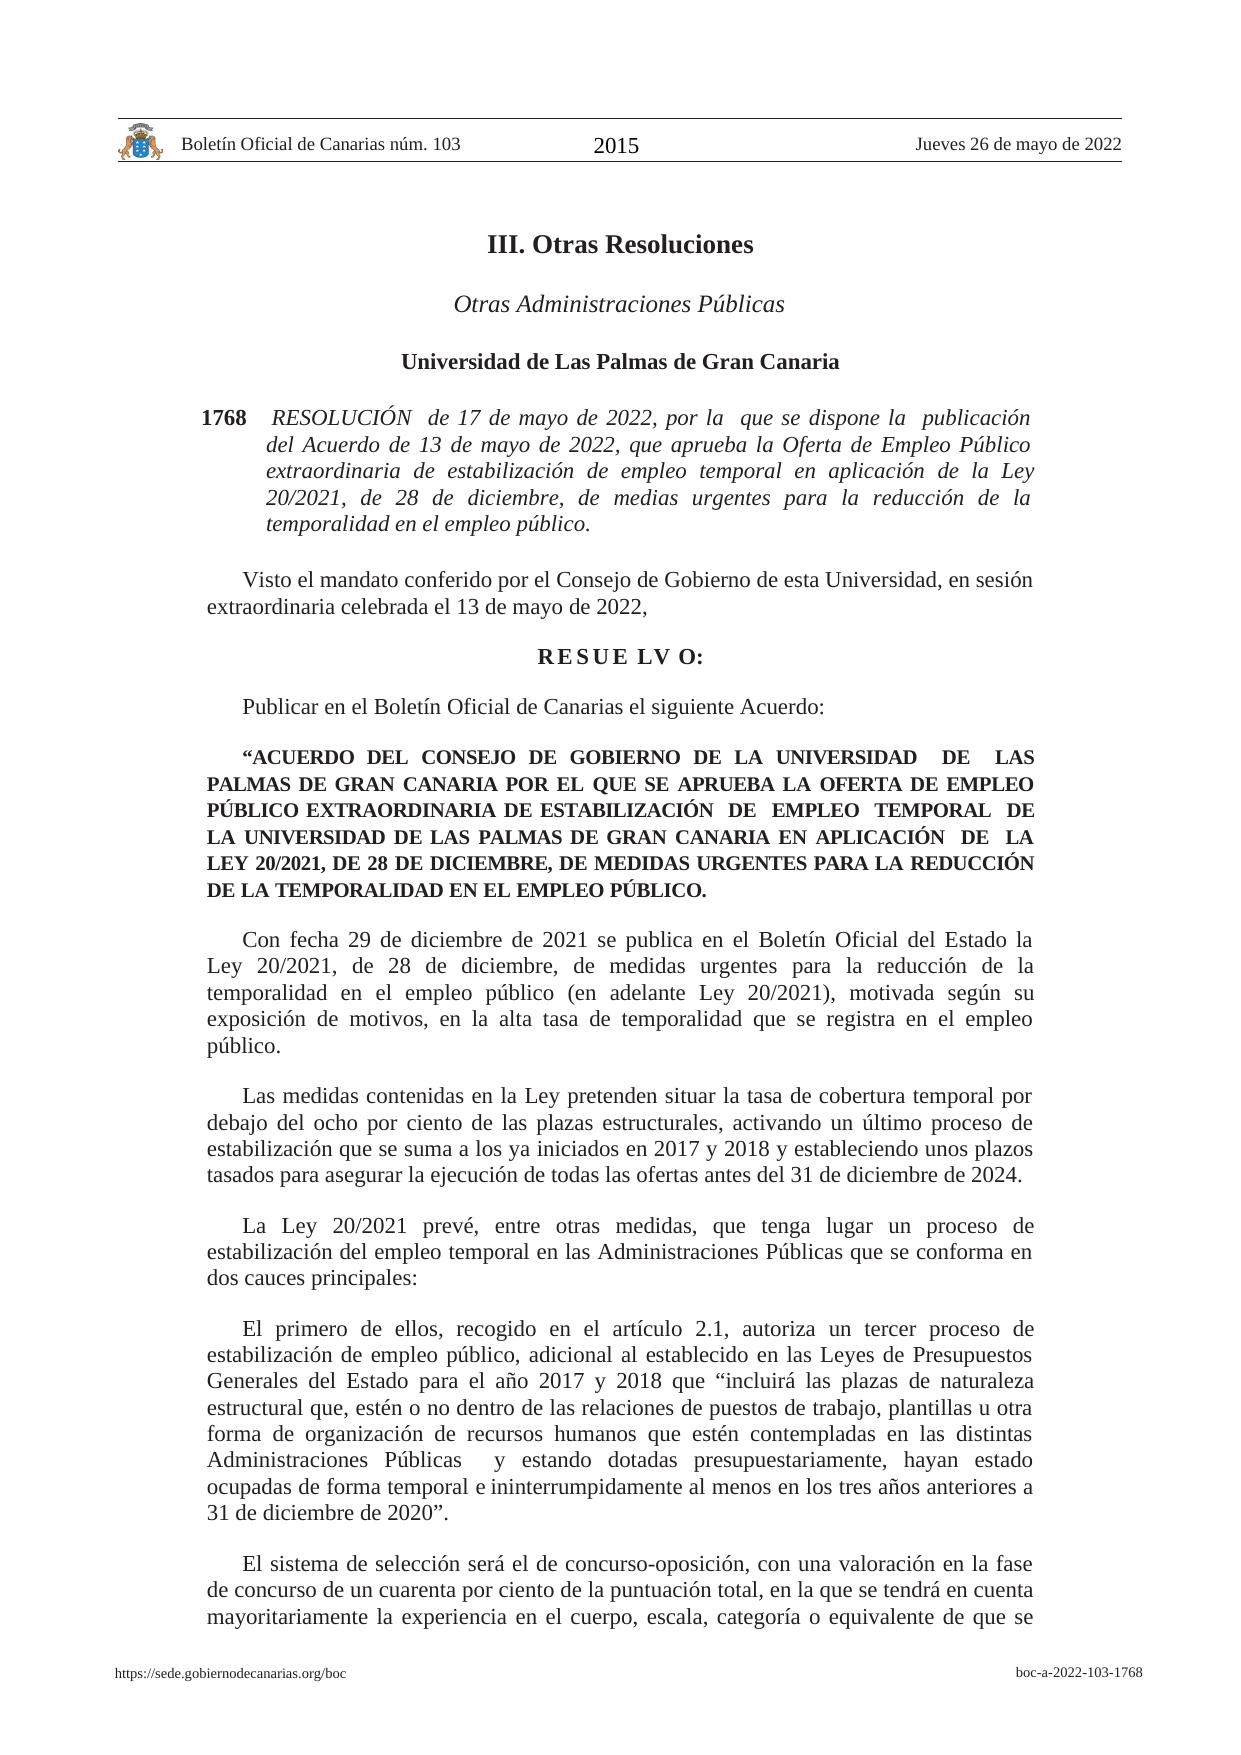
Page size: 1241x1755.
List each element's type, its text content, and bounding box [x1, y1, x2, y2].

text Las medidas contenidas en la Ley pretenden situar la tasa de cobertura temporal por debajo del ocho por ciento de las plazas estructurales, activando un último proceso de estabilización que se suma a los ya iniciados en 2017 y 2018 y estableciendo unos plazos tasados para asegurar la ejecución de todas las ofertas antes del 31 de diciembre de 2024. [207, 1082, 1034, 1188]
text “ACUERDO DEL CONSEJO DE GOBIERNO DE LA UNIVERSIDAD DE LAS PALMAS DE GRAN CANARIA POR EL QUE SE APRUEBA LA OFERTA DE EMPLEO PÚBLICO EXTRAORDINARIA DE ESTABILIZACIÓN DE EMPLEO TEMPORAL DE LA UNIVERSIDAD DE LAS PALMAS DE GRAN CANARIA EN APLICACIÓN DE LA LEY 20/2021, DE 28 DE DICIEMBRE, DE MEDIDAS URGENTES PARA LA REDUCCIÓN DE LA TEMPORALIDAD EN EL EMPLEO PÚBLICO. [207, 745, 1035, 902]
text 1768 RESOLUCIÓN de 17 de mayo de 2022, por la que se dispone la publicación del Acuerdo de 13 de mayo de 2022, que aprueba la Oferta de Empleo Público extraordinaria de estabilización de empleo temporal en aplicación de la Ley 20/2021, de 28 de diciembre, de medias urgentes para la reducción de la temporalidad en el empleo público. [201, 404, 1034, 536]
text Publicar en el Boletín Oficial de Canarias el siguiente Acuerdo: [242, 693, 1066, 719]
text Con fecha 29 de diciembre de 2021 se publica en el Boletín Oficial del Estado la Ley 20/2021, de 28 de diciembre, de medidas urgentes para la reducción de la temporalidad en el empleo público (en adelante Ley 20/2021), motivada según su exposición de motivos, en la alta tasa de temporalidad que se registra en el empleo público. [207, 926, 1034, 1058]
text RESUE LV O: [398, 643, 842, 669]
text Visto el mandato conferido por el Consejo de Gobierno de esta Universidad, en sesión extraordinaria celebrada el 13 de mayo de 2022, [207, 566, 1034, 619]
text Otras Administraciones Públicas [398, 289, 842, 318]
text III. Otras Resoluciones [398, 228, 842, 259]
text El sistema de selección será el de concurso-oposición, con una valoración en la fase de concurso de un cuarenta por ciento de la puntuación total, en la que se tendrá en cuenta mayoritariamente la experiencia en el cuerpo, escala, categoría o equivalente de que se [207, 1550, 1034, 1629]
subtitle Universidad de Las Palmas de Gran Canaria [398, 348, 842, 375]
text La Ley 20/2021 prevé, entre otras medidas, que tenga lugar un proceso de estabilización del empleo temporal en las Administraciones Públicas que se conforma en dos cauces principales: [207, 1212, 1034, 1291]
text El primero de ellos, recogido en el artículo 2.1, autoriza un tercer proceso de estabilización de empleo público, adicional al establecido en las Leyes de Presupuestos Generales del Estado para el año 2017 y 2018 que “incluirá las plazas de naturaleza estructural que, estén o no dentro de las relaciones de puestos de trabajo, plantillas u otra forma de organización de recursos humanos que estén contempladas en las distintas Administraciones Públicas y estando dotadas presupuestariamente, hayan estado ocupadas de forma temporal e ininterrumpidamente al menos en los tres años anteriores a 31 de diciembre de 2020”. [207, 1315, 1034, 1526]
